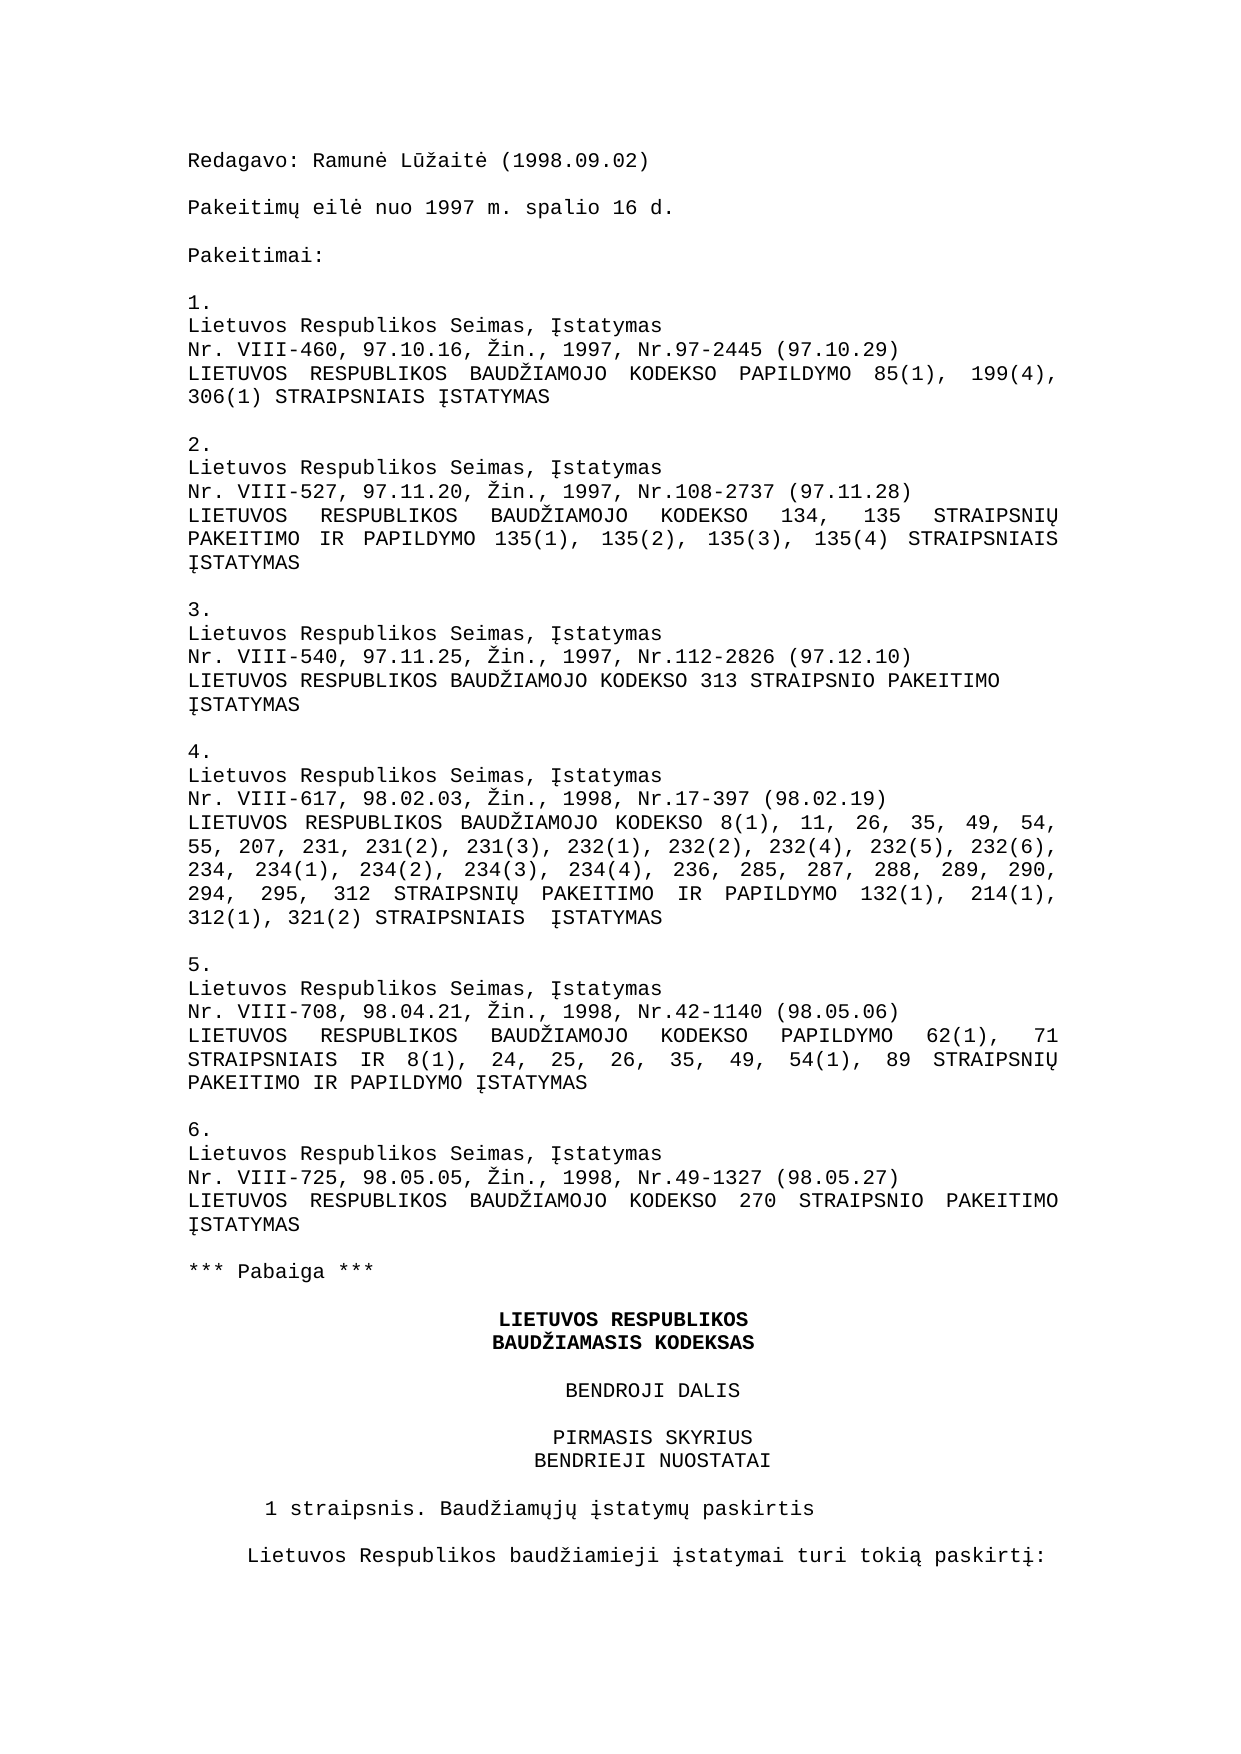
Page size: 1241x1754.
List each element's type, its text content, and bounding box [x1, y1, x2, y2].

text LIETUVOS RESPUBLIKOS BAUDŽIAMOJO KODEKSO 8(1), 11, 26, 35, 49, 54, 55, 207, 231, 231(2), 231(3), 232(1), 232(2), 232(4), 232(5), 232(6), 234, 234(1), 234(2), 234(3), 234(4), 236, 285, 287, 288, 289, 290, 294, 295, 312 STRAIPSNIŲ PAKEITIMO IR PAPILDYMO 132(1), 214(1), 312(1), 321(2) STRAIPSNIAIS ĮSTATYMAS [187, 812, 1059, 930]
text 1 straipsnis. Baudžiamųjų įstatymų paskirtis [205, 1498, 1059, 1521]
text BAUDŽIAMASIS KODEKSAS [187, 1332, 1059, 1356]
text Nr. VIII-725, 98.05.05, Žin., 1998, Nr.49-1327 (98.05.27) [187, 1167, 1059, 1190]
text LIETUVOS RESPUBLIKOS BAUDŽIAMOJO KODEKSO 270 STRAIPSNIO PAKEITIMO ĮSTATYMAS [187, 1190, 1059, 1238]
text Nr. VIII-460, 97.10.16, Žin., 1997, Nr.97-2445 (97.10.29) [187, 339, 1059, 363]
text 1. [187, 292, 1059, 316]
text Redagavo: Ramunė Lūžaitė (1998.09.02) [187, 150, 1059, 174]
text Lietuvos Respublikos Seimas, Įstatymas [187, 978, 1059, 1001]
text Pakeitimų eilė nuo 1997 m. spalio 16 d. [187, 197, 1059, 221]
text Lietuvos Respublikos Seimas, Įstatymas [187, 1143, 1059, 1167]
text 3. [187, 599, 1059, 623]
text Pakeitimai: [187, 244, 1059, 268]
text LIETUVOS RESPUBLIKOS BAUDŽIAMOJO KODEKSO 134, 135 STRAIPSNIŲ PAKEITIMO IR PAPILDYMO 135(1), 135(2), 135(3), 135(4) STRAIPSNIAIS ĮSTATYMAS [187, 505, 1059, 576]
text PIRMASIS SKYRIUS [187, 1427, 1059, 1451]
text Nr. VIII-527, 97.11.20, Žin., 1997, Nr.108-2737 (97.11.28) [187, 481, 1059, 505]
text Nr. VIII-617, 98.02.03, Žin., 1998, Nr.17-397 (98.02.19) [187, 788, 1059, 812]
text 2. [187, 434, 1059, 457]
text Nr. VIII-540, 97.11.25, Žin., 1997, Nr.112-2826 (97.12.10) [187, 647, 1059, 670]
text BENDROJI DALIS [187, 1379, 1059, 1403]
text 5. [187, 954, 1059, 978]
text LIETUVOS RESPUBLIKOS BAUDŽIAMOJO KODEKSO PAPILDYMO 62(1), 71 STRAIPSNIAIS IR 8(1), 24, 25, 26, 35, 49, 54(1), 89 STRAIPSNIŲ PAKEITIMO IR PAPILDYMO ĮSTATYMAS [187, 1025, 1059, 1096]
text LIETUVOS RESPUBLIKOS BAUDŽIAMOJO KODEKSO 313 STRAIPSNIO PAKEITIMO ĮSTATYMAS [187, 670, 1059, 717]
text 6. [187, 1119, 1059, 1143]
text Lietuvos Respublikos Seimas, Įstatymas [187, 623, 1059, 647]
text *** Pabaiga *** [187, 1261, 1059, 1285]
text Lietuvos Respublikos Seimas, Įstatymas [187, 316, 1059, 339]
text LIETUVOS RESPUBLIKOS BAUDŽIAMOJO KODEKSO PAPILDYMO 85(1), 199(4), 306(1) STRAIPSNIAIS ĮSTATYMAS [187, 363, 1059, 410]
text Lietuvos Respublikos Seimas, Įstatymas [187, 457, 1059, 481]
text Nr. VIII-708, 98.04.21, Žin., 1998, Nr.42-1140 (98.05.06) [187, 1001, 1059, 1025]
text LIETUVOS RESPUBLIKOS [187, 1309, 1059, 1332]
text 4. [187, 741, 1059, 765]
text Lietuvos Respublikos baudžiamieji įstatymai turi tokią paskirtį: [187, 1545, 1059, 1569]
text BENDRIEJI NUOSTATAI [187, 1451, 1059, 1474]
text Lietuvos Respublikos Seimas, Įstatymas [187, 765, 1059, 788]
